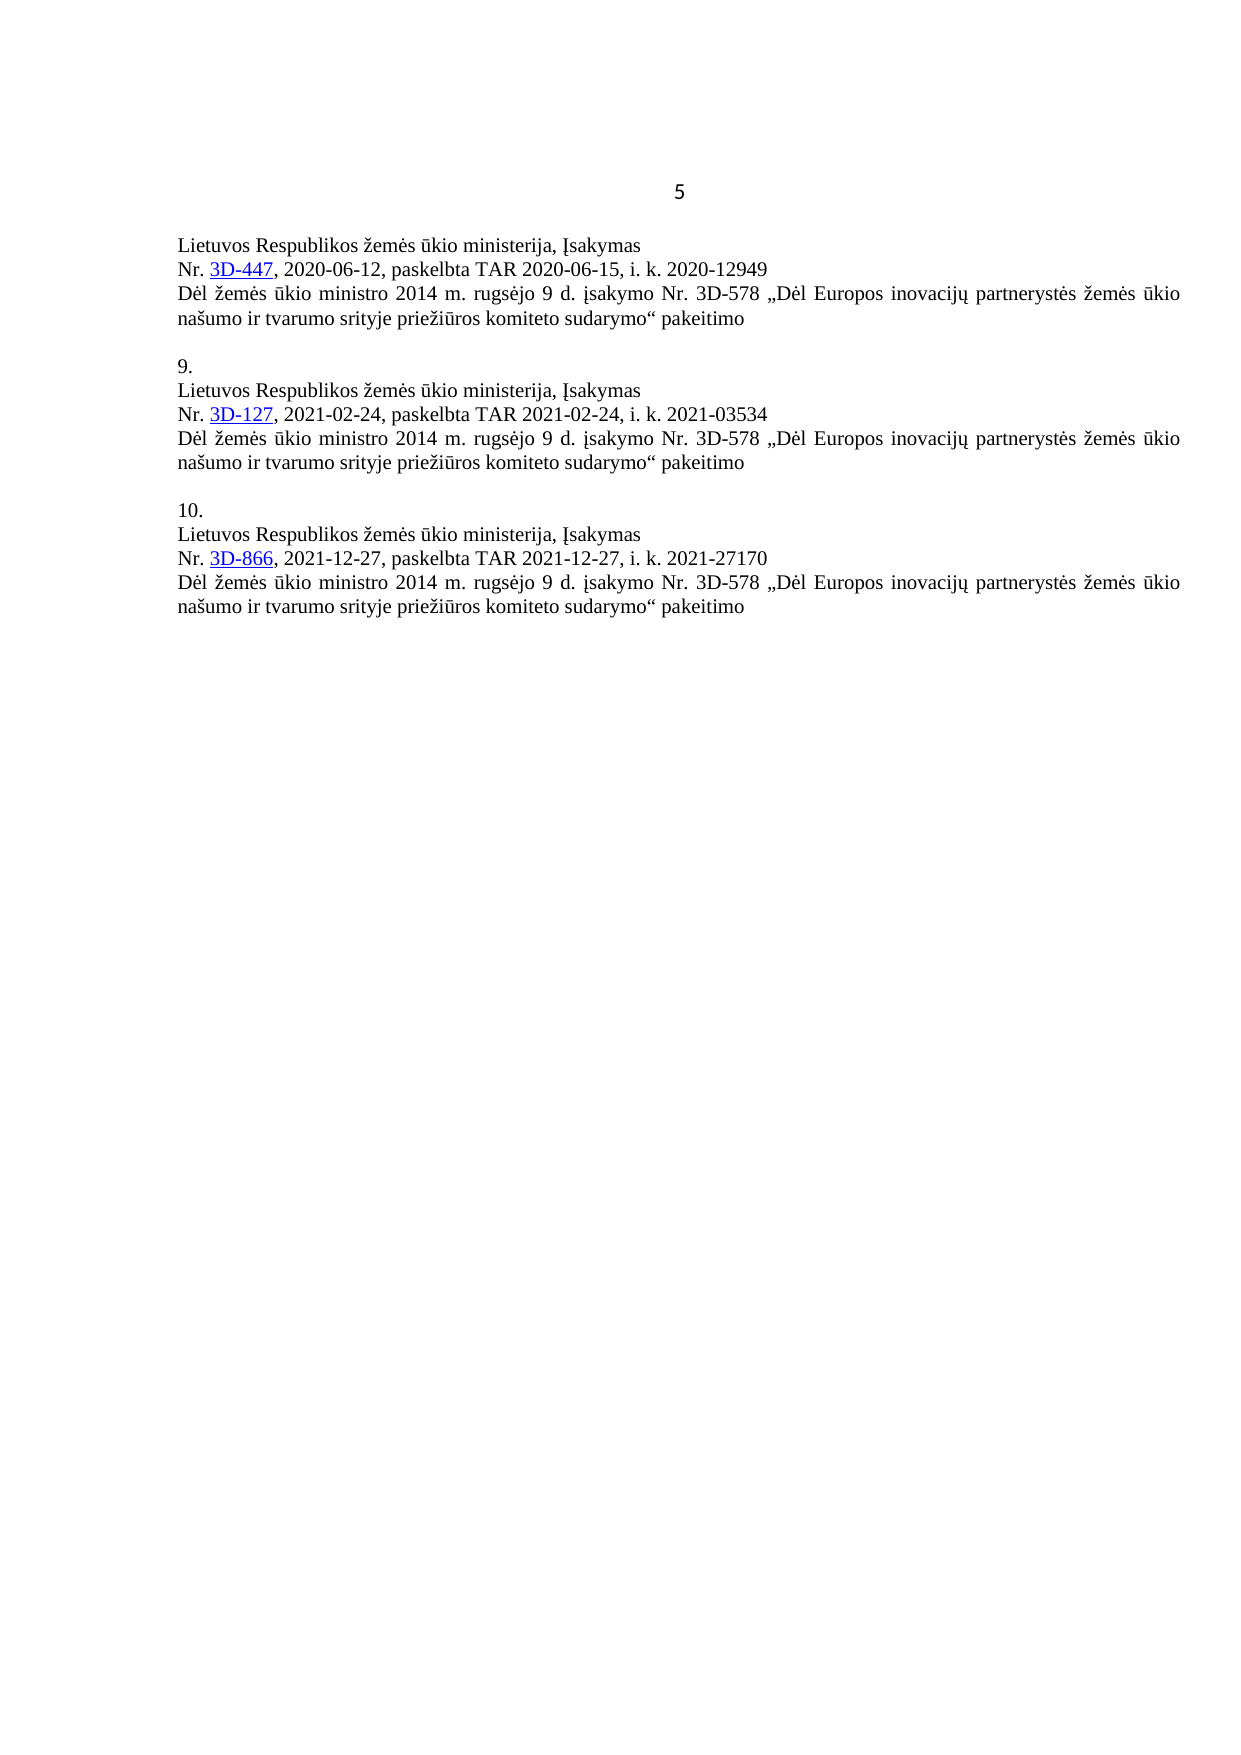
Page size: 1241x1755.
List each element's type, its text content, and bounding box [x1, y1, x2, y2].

text Dėl žemės ūkio ministro 2014 m. rugsėjo 9 d. įsakymo Nr. 3D-578 „Dėl Europos inovacijų partnerystės žemės ūkio našumo ir tvarumo srityje priežiūros komiteto sudarymo“ pakeitimo [177, 281, 1181, 329]
text Nr. 3D-127, 2021-02-24, paskelbta TAR 2021-02-24, i. k. 2021-03534 [177, 402, 1181, 426]
text Nr. 3D-866, 2021-12-27, paskelbta TAR 2021-12-27, i. k. 2021-27170 [177, 546, 1181, 570]
text 10. [177, 498, 1181, 522]
text Dėl žemės ūkio ministro 2014 m. rugsėjo 9 d. įsakymo Nr. 3D-578 „Dėl Europos inovacijų partnerystės žemės ūkio našumo ir tvarumo srityje priežiūros komiteto sudarymo“ pakeitimo [177, 426, 1181, 474]
text Lietuvos Respublikos žemės ūkio ministerija, Įsakymas [177, 522, 1181, 546]
text Nr. 3D-447, 2020-06-12, paskelbta TAR 2020-06-15, i. k. 2020-12949 [177, 257, 1181, 281]
text 9. [177, 353, 1181, 378]
text Lietuvos Respublikos žemės ūkio ministerija, Įsakymas [177, 378, 1181, 402]
text Dėl žemės ūkio ministro 2014 m. rugsėjo 9 d. įsakymo Nr. 3D-578 „Dėl Europos inovacijų partnerystės žemės ūkio našumo ir tvarumo srityje priežiūros komiteto sudarymo“ pakeitimo [177, 570, 1181, 618]
text Lietuvos Respublikos žemės ūkio ministerija, Įsakymas [177, 233, 1181, 257]
